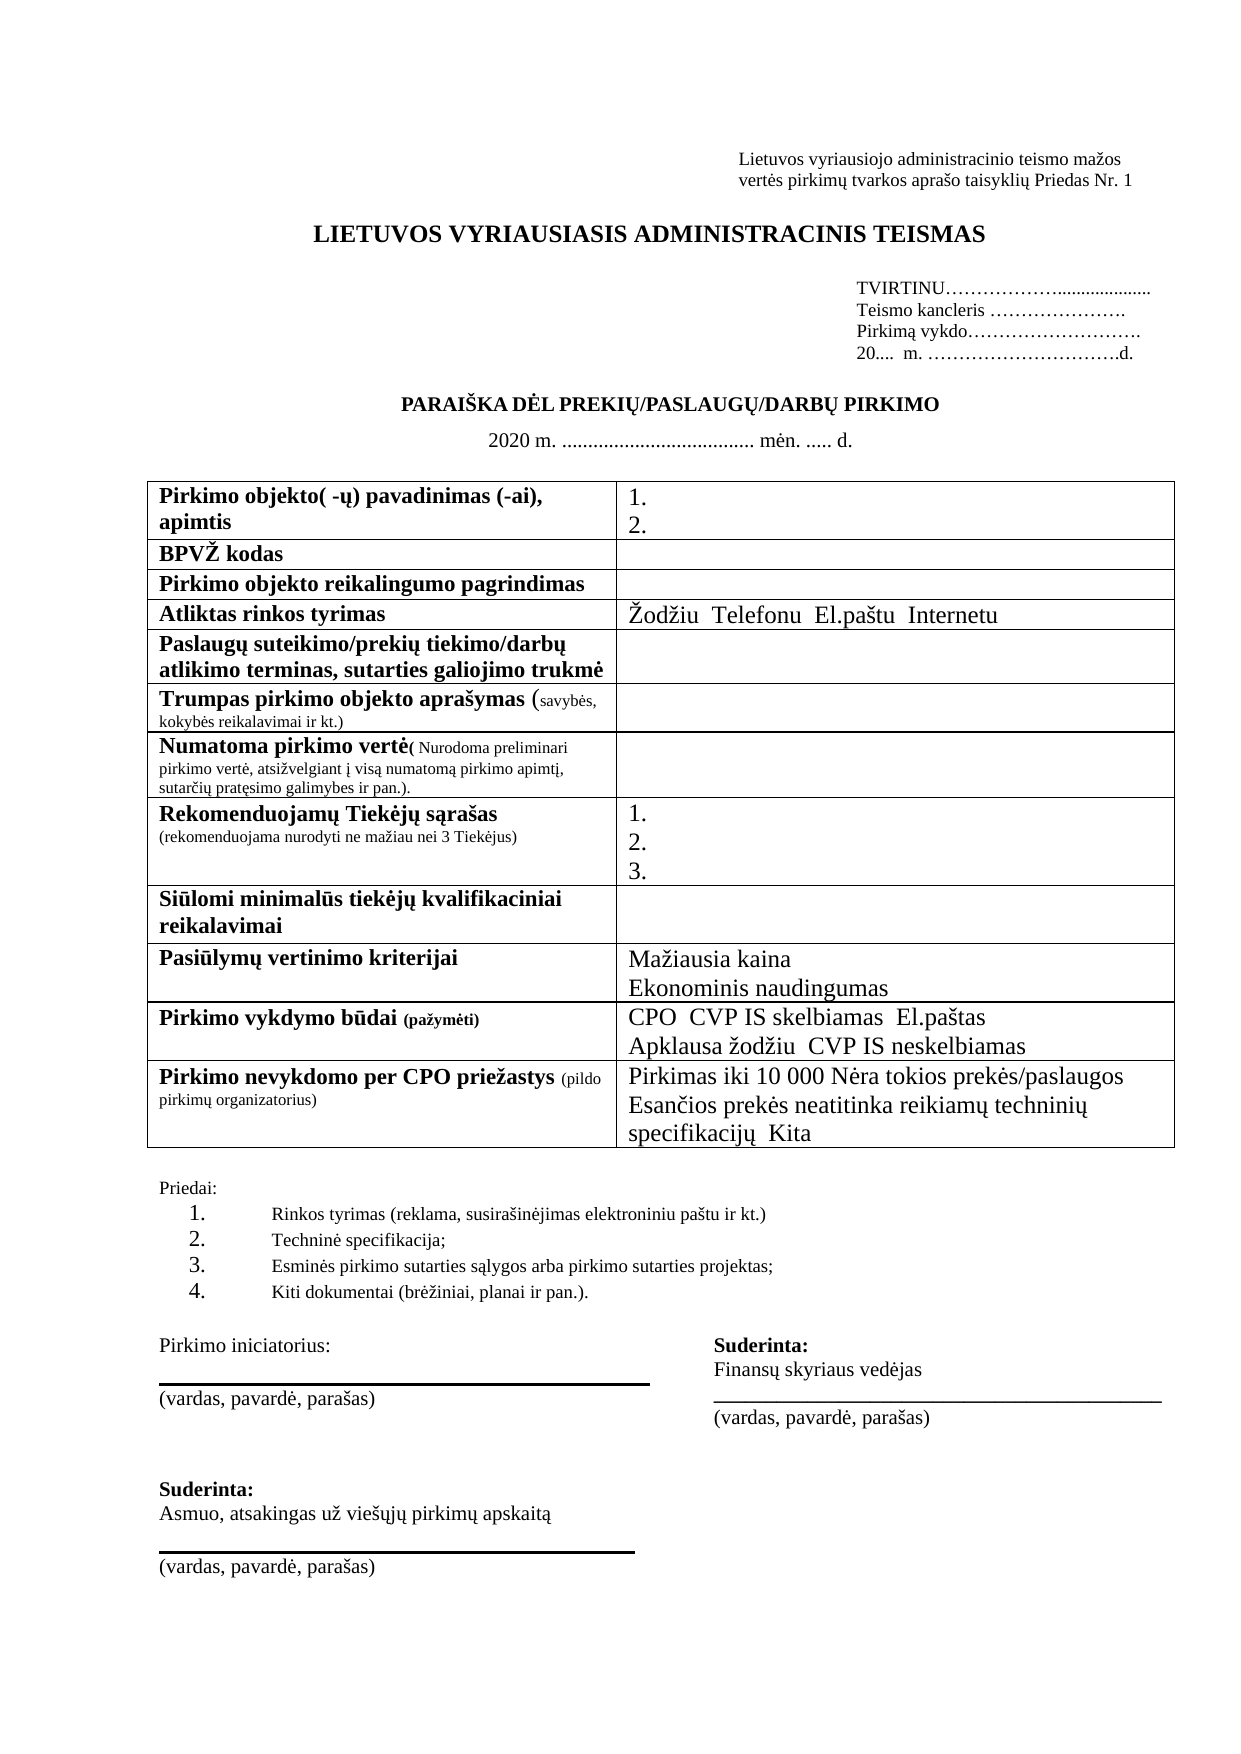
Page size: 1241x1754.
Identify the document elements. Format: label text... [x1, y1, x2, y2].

table_cell Siūlomi minimalūs tiekėjų kvalifikaciniai reikalavimai [148, 886, 616, 943]
table_cell Pirkimas iki 10 000 Nėra tokios prekės/paslaugos Esančios prekės neatitinka reikiamų techninių specifikacijų Kita [617, 1061, 1174, 1147]
table_cell [617, 733, 1174, 797]
table_header Priedai: 1. Rinkos tyrimas (reklama, susirašinėjimas elektroniniu paštu ir kt.) 2. Techninė specifikacija; 3. Esminės pirkimo sutarties sąlygos arba pirkimo sutarties projektas; 4. Kiti dokumentai (brėžiniai, planai ir pan.). [148, 1177, 1174, 1304]
table_cell Pasiūlymų vertinimo kriterijai [148, 944, 616, 1001]
text TVIRTINU……………….................... [148, 277, 1152, 298]
table_cell [617, 684, 1174, 731]
table_header Suderinta: Finansų skyriaus vedėjas ___________________________________________ (vardas, pavardė, parašas) [661, 1333, 1174, 1429]
text Teismo kancleris …………………. [148, 298, 1152, 320]
text 2020 m. ..................................... mėn. ..... d. [189, 428, 1152, 452]
table_cell 1. 2. 3. [617, 798, 1174, 884]
table_cell Atliktas rinkos tyrimas [148, 600, 616, 629]
text 20.... m. ………………………….d. [148, 342, 1152, 363]
table_cell Numatoma pirkimo vertė( Nurodoma preliminari pirkimo vertė, atsižvelgiant į visą numatomą pirkimo apimtį, sutarčių pratęsimo galimybes ir pan.). [148, 733, 616, 797]
text Pirkimą vykdo………………………. [148, 320, 1152, 342]
table_cell Rekomenduojamų Tiekėjų sąrašas (rekomenduojama nurodyti ne mažiau nei 3 Tiekėjus) [148, 798, 616, 884]
table_cell Mažiausia kaina Ekonominis naudingumas [617, 944, 1174, 1001]
text Lietuvos vyriausiojo administracinio teismo mažos [148, 148, 1152, 169]
table_cell Trumpas pirkimo objekto aprašymas (savybės, kokybės reikalavimai ir kt.) [148, 684, 616, 731]
table_header Pirkimo objekto( -ų) pavadinimas (-ai), apimtis [148, 482, 616, 539]
table_cell Paslaugų suteikimo/prekių tiekimo/darbų atlikimo terminas, sutarties galiojimo trukmė [148, 630, 616, 682]
table_cell CPO CVP IS skelbiamas El.paštas Apklausa žodžiu CVP IS neskelbiamas [617, 1003, 1174, 1060]
table_cell BPVŽ kodas [148, 540, 616, 569]
text Paraiška dėl prekių/paslaugų/darbų pirkimo [189, 392, 1152, 416]
text Lietuvos Vyriausiasis administracinis teismas [148, 219, 1152, 248]
table_cell Pirkimo vykdymo būdai (pažymėti) [148, 1003, 616, 1060]
table_header 1. 2. [617, 482, 1174, 539]
table_cell Žodžiu Telefonu El.paštu Internetu [617, 600, 1174, 629]
table_cell Pirkimo objekto reikalingumo pagrindimas [148, 570, 616, 599]
table_header Pirkimo iniciatorius: (vardas, pavardė, parašas) [148, 1333, 661, 1429]
table_cell [617, 630, 1174, 682]
table_cell [617, 570, 1174, 599]
table_cell [617, 886, 1174, 943]
table_cell Pirkimo nevykdomo per CPO priežastys (pildo pirkimų organizatorius) [148, 1061, 616, 1147]
table_cell [617, 540, 1174, 569]
text vertės pirkimų tvarkos aprašo taisyklių Priedas Nr. 1 [148, 169, 1152, 191]
table_header Suderinta: Asmuo, atsakingas už viešųjų pirkimų apskaitą (vardas, pavardė, parašas) [148, 1429, 646, 1578]
